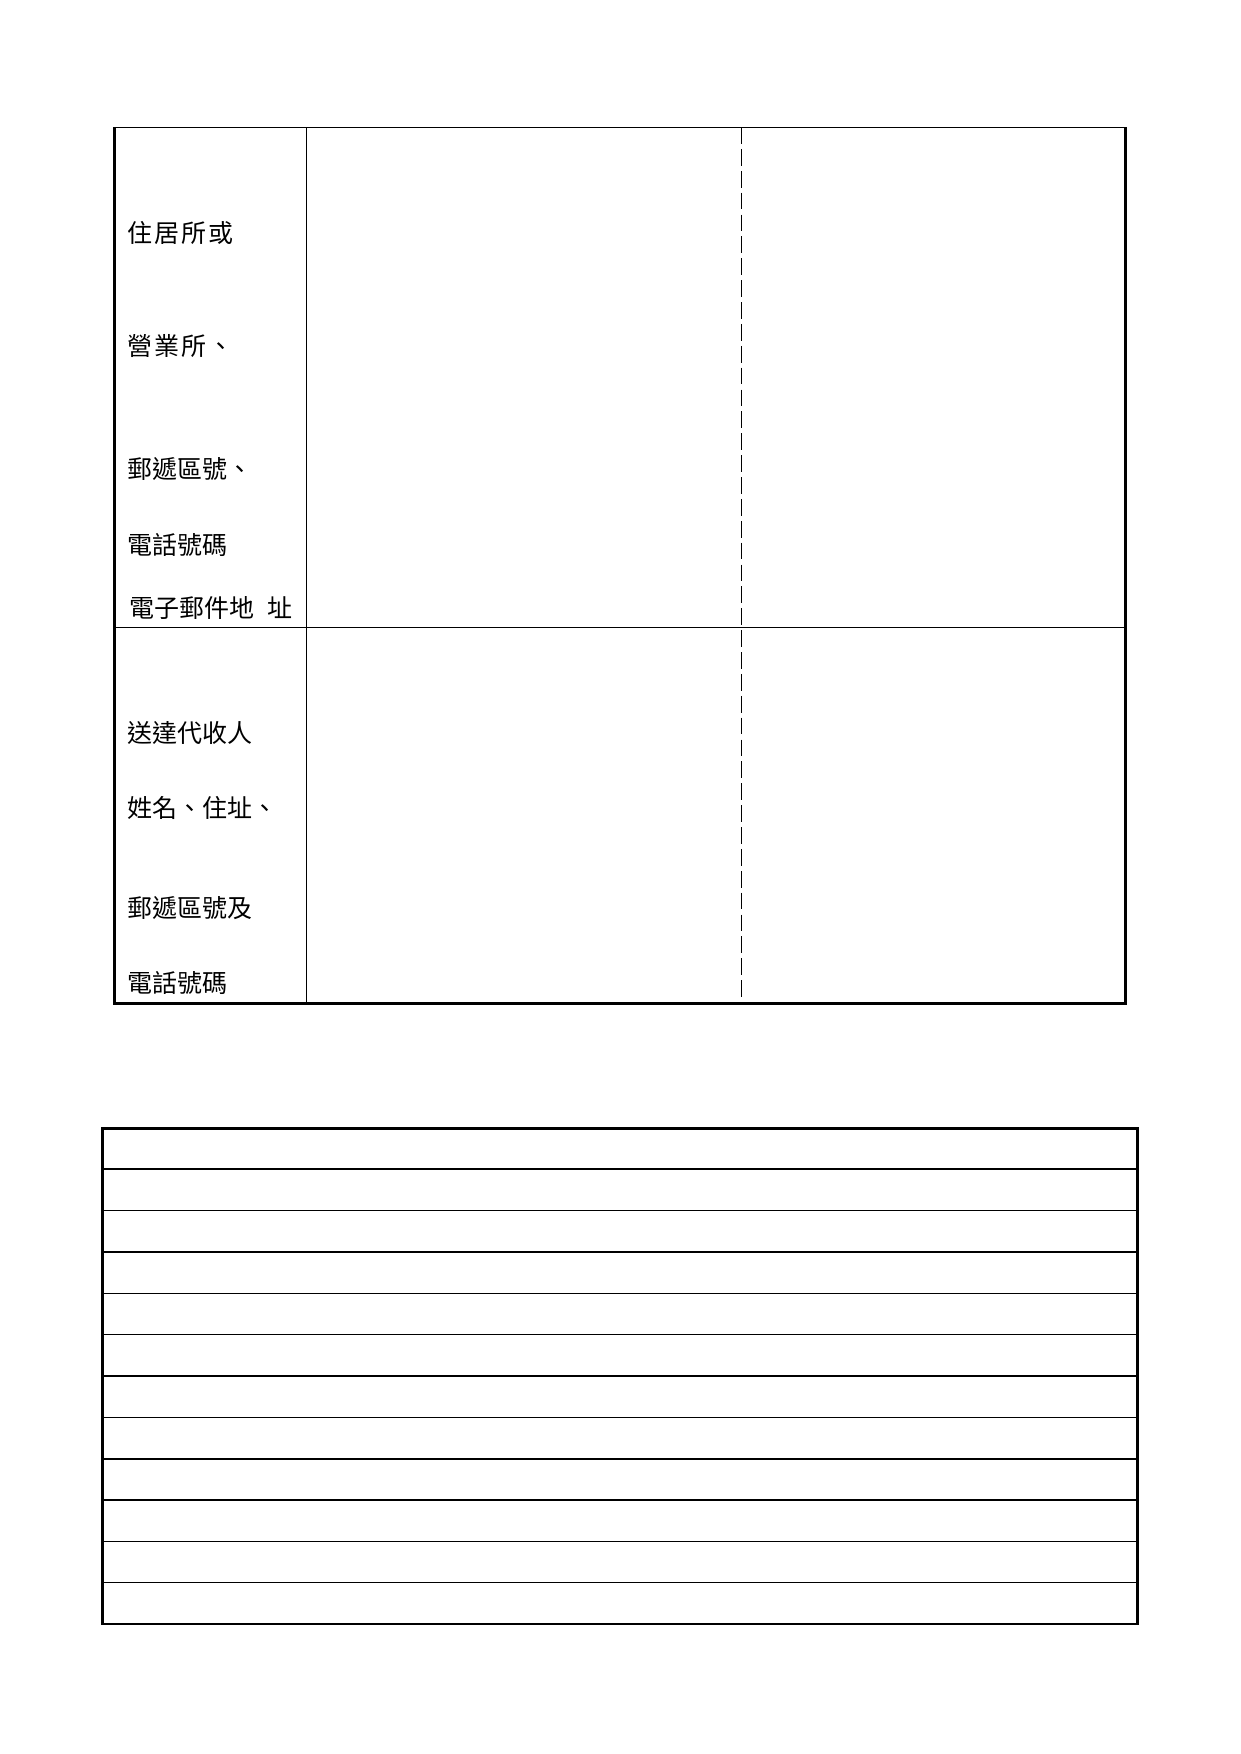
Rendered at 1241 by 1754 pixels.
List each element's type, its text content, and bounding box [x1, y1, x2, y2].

table_cell 住居所或 營業所、 郵遞區號、 電話號碼 電子郵件地 址 [116, 128, 306, 627]
table_cell [104, 1335, 1136, 1375]
table_cell 貴分署 年度 字第 號 行政執行案件，業將義務人 [104, 1170, 1136, 1210]
table_cell [307, 128, 741, 627]
table_cell [104, 1583, 1136, 1623]
table_cell [307, 628, 741, 1002]
table_cell 送達代收人 姓名、住址、 郵遞區號及 電話號碼 [116, 628, 306, 1002]
table_cell [741, 128, 1124, 627]
table_cell [104, 1377, 1136, 1416]
table_cell 為此提出申明。 [104, 1294, 1136, 1334]
table_cell [104, 1418, 1136, 1458]
table_cell [104, 1542, 1136, 1582]
table_cell [104, 1460, 1136, 1499]
table_header 為申明承受事： [104, 1130, 1136, 1168]
table_cell [741, 628, 1124, 1002]
table_cell [104, 1501, 1136, 1541]
table_cell 買三個月期間在案。目前仍在公告期間，申明人即債權人願依公告價格為承受， [104, 1253, 1136, 1292]
table_cell 所有坐落 的不動產查封拍賣，但迄未拍定，經貴分署公告應 [104, 1211, 1136, 1251]
